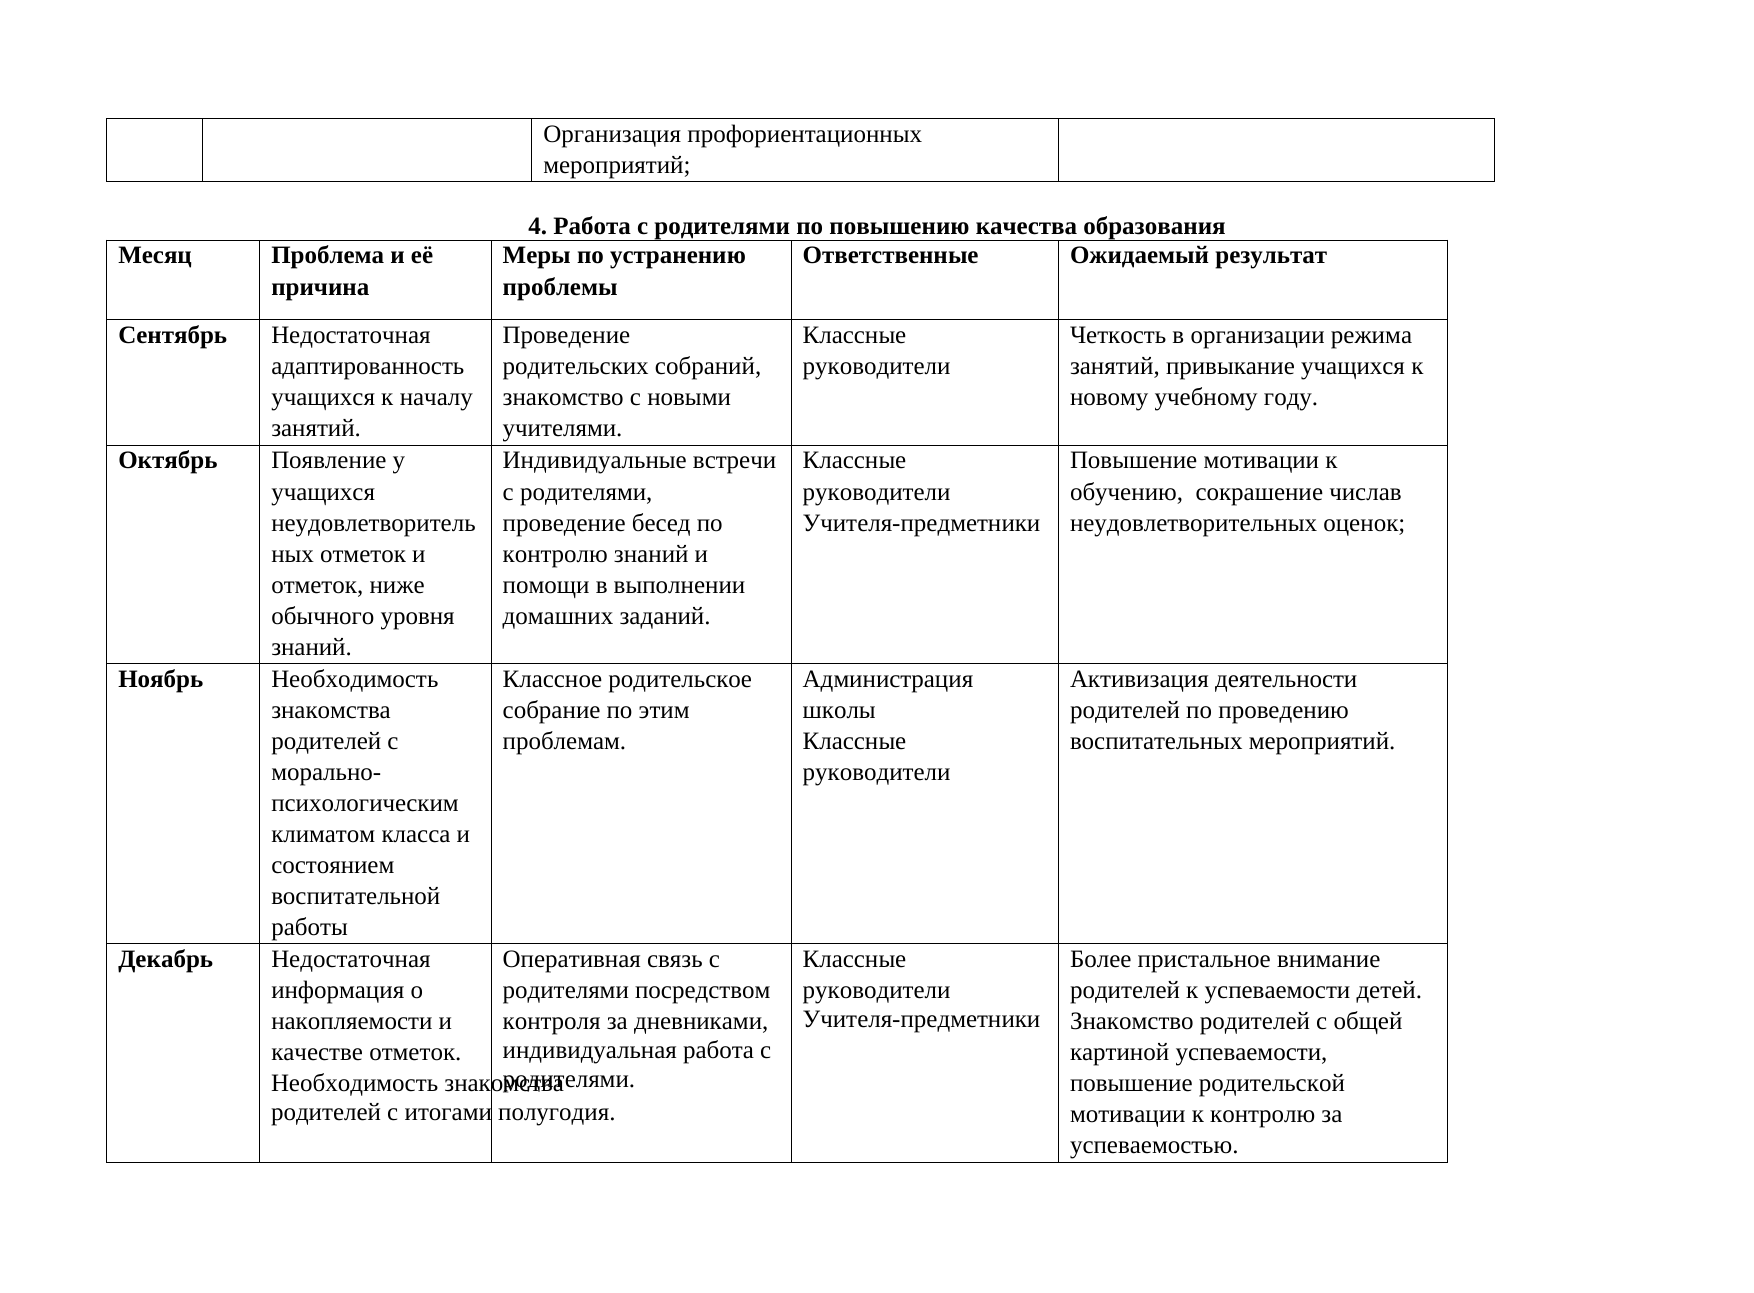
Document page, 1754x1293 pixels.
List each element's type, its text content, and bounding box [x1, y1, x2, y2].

table_cell Оперативная связь с родителями посредством контроля за дневниками, индивидуальная работа с родителями. [492, 944, 791, 1162]
text 4. Работа с родителями по повышению качества образования [118, 211, 1636, 239]
table_cell Четкость в организации режима занятий, привыкание учащихся к новому учебному году. [1059, 320, 1447, 444]
table_header Проблема и её причина [260, 241, 491, 319]
table_cell Активизация деятельности родителей по проведению воспитательных мероприятий. [1059, 664, 1447, 943]
table_cell Проведение родительских собраний, знакомство с новыми учителями. [492, 320, 791, 444]
table_cell Классные руководители [792, 320, 1058, 444]
table_cell Необходимость знакомства родителей с морально-психологическим климатом класса и состоянием воспитательной работы [260, 664, 491, 943]
table_header Месяц [107, 241, 259, 319]
table_cell Повышение мотивации к обучению, сокрашение числав неудовлетворительных оценок; [1059, 446, 1447, 663]
table_header Необходимость знакомства родителей с итогами полугодия. [271, 1069, 491, 1127]
table_header Ожидаемый результат [1059, 241, 1447, 319]
table_cell Классные руководители Учителя-предметники [792, 944, 1058, 1162]
table_cell Недостаточная информация о накопляемости и качестве отметок. [260, 944, 491, 1162]
table_cell Октябрь [107, 446, 259, 663]
table_header Ответственные [792, 241, 1058, 319]
table_cell Декабрь [107, 944, 259, 1162]
table_cell [1059, 119, 1494, 181]
table_cell Классное родительское собрание по этим проблемам. [492, 664, 791, 943]
table_cell Недостаточная адаптированность учащихся к началу занятий. [260, 320, 491, 444]
table_cell Более пристальное внимание родителей к успеваемости детей. Знакомство родителей с общей картиной успеваемости, повышение родительской мотивации к контролю за успеваемостью. [1059, 944, 1447, 1162]
table_cell Организация профориентационных мероприятий; [532, 119, 1058, 181]
table_cell Классные руководители Учителя-предметники [792, 446, 1058, 663]
table_cell [203, 119, 531, 181]
table_cell Сентябрь [107, 320, 259, 444]
table_cell Ноябрь [107, 664, 259, 943]
table_cell Появление у учащихся неудовлетворительных отметок и отметок, ниже обычного уровня знаний. [260, 446, 491, 663]
table_cell Индивидуальные встречи с родителями, проведение бесед по контролю знаний и помощи в выполнении домашних заданий. [492, 446, 791, 663]
table_cell Администрация школы Классные руководители [792, 664, 1058, 943]
table_cell [107, 119, 202, 181]
table_header Меры по устранению проблемы [492, 241, 791, 319]
